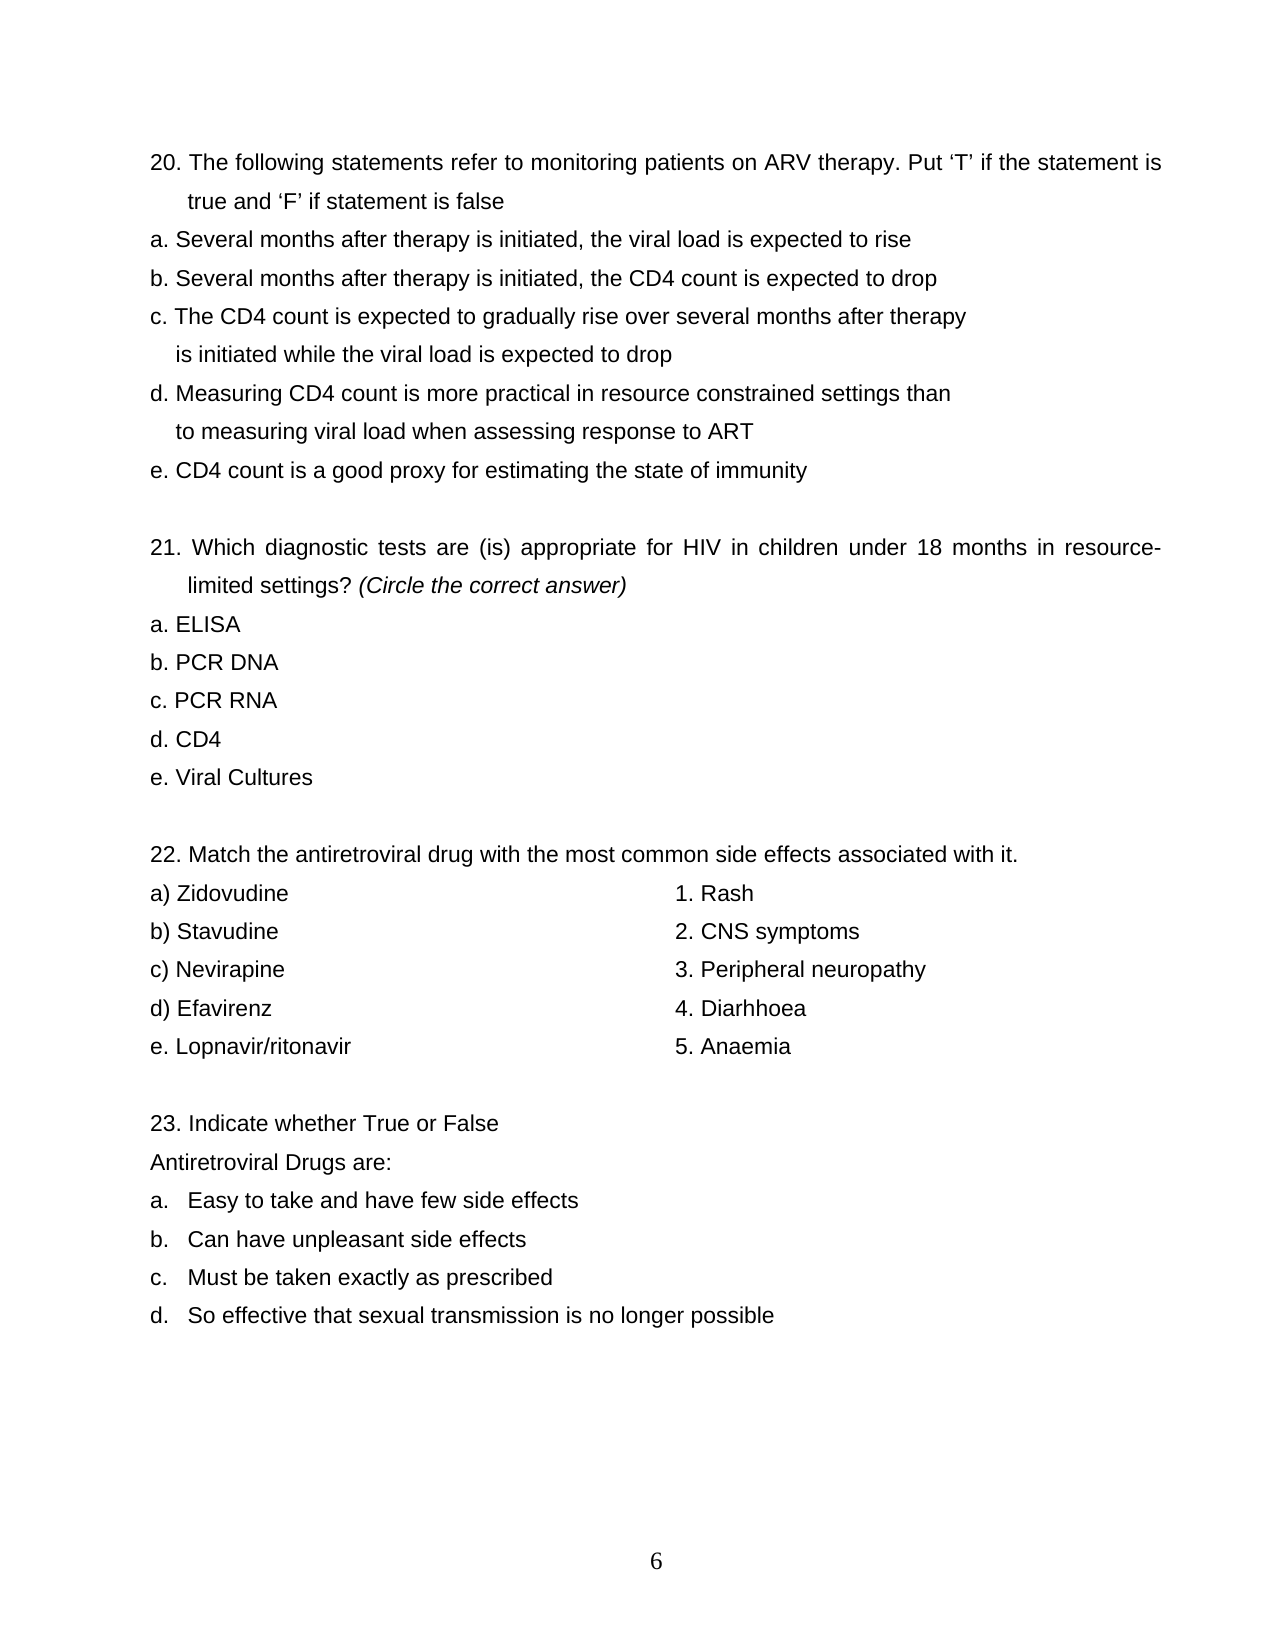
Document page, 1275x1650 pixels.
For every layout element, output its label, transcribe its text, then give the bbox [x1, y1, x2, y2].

text d. CD4 [150, 727, 1162, 752]
text 23. Indicate whether True or False [150, 1072, 1162, 1137]
text a) Zidovudine 1. Rash [150, 880, 1162, 906]
text 20. The following statements refer to monitoring patients on ARV therapy. Put ‘T’ if the statement is true and ‘F’ if statement is false [150, 150, 1162, 214]
text c. The CD4 count is expected to gradually rise over several months after therapy [150, 304, 1162, 329]
list So effective that sexual transmission is no longer possible [150, 1303, 1162, 1329]
text e. Viral Cultures [150, 765, 1162, 791]
text Antiretroviral Drugs are: [150, 1149, 1162, 1175]
text to measuring viral load when assessing response to ART [150, 419, 1162, 445]
text c) Nevirapine 3. Peripheral neuropathy [150, 957, 1162, 983]
text d) Efavirenz 4. Diarhhoea [150, 996, 1162, 1021]
text e. CD4 count is a good proxy for estimating the state of immunity [150, 457, 1162, 483]
text a. Several months after therapy is initiated, the viral load is expected to rise [150, 227, 1162, 252]
text 21. Which diagnostic tests are (is) appropriate for HIV in children under 18 months in resource-limited settings? (Circle the correct answer) [150, 534, 1162, 598]
text is initiated while the viral load is expected to drop [150, 342, 1162, 368]
text c. PCR RNA [150, 688, 1162, 714]
list Must be taken exactly as prescribed [150, 1265, 1162, 1290]
text 22. Match the antiretroviral drug with the most common side effects associated with it. [150, 842, 1162, 867]
text e. Lopnavir/ritonavir 5. Anaemia [150, 1034, 1162, 1060]
text d. Measuring CD4 count is more practical in resource constrained settings than [150, 381, 1162, 406]
list Easy to take and have few side effects [150, 1188, 1162, 1213]
text b. PCR DNA [150, 650, 1162, 675]
text a. ELISA [150, 611, 1162, 637]
text b) Stavudine 2. CNS symptoms [150, 919, 1162, 944]
text b. Several months after therapy is initiated, the CD4 count is expected to drop [150, 265, 1162, 291]
list Can have unpleasant side effects [150, 1226, 1162, 1252]
